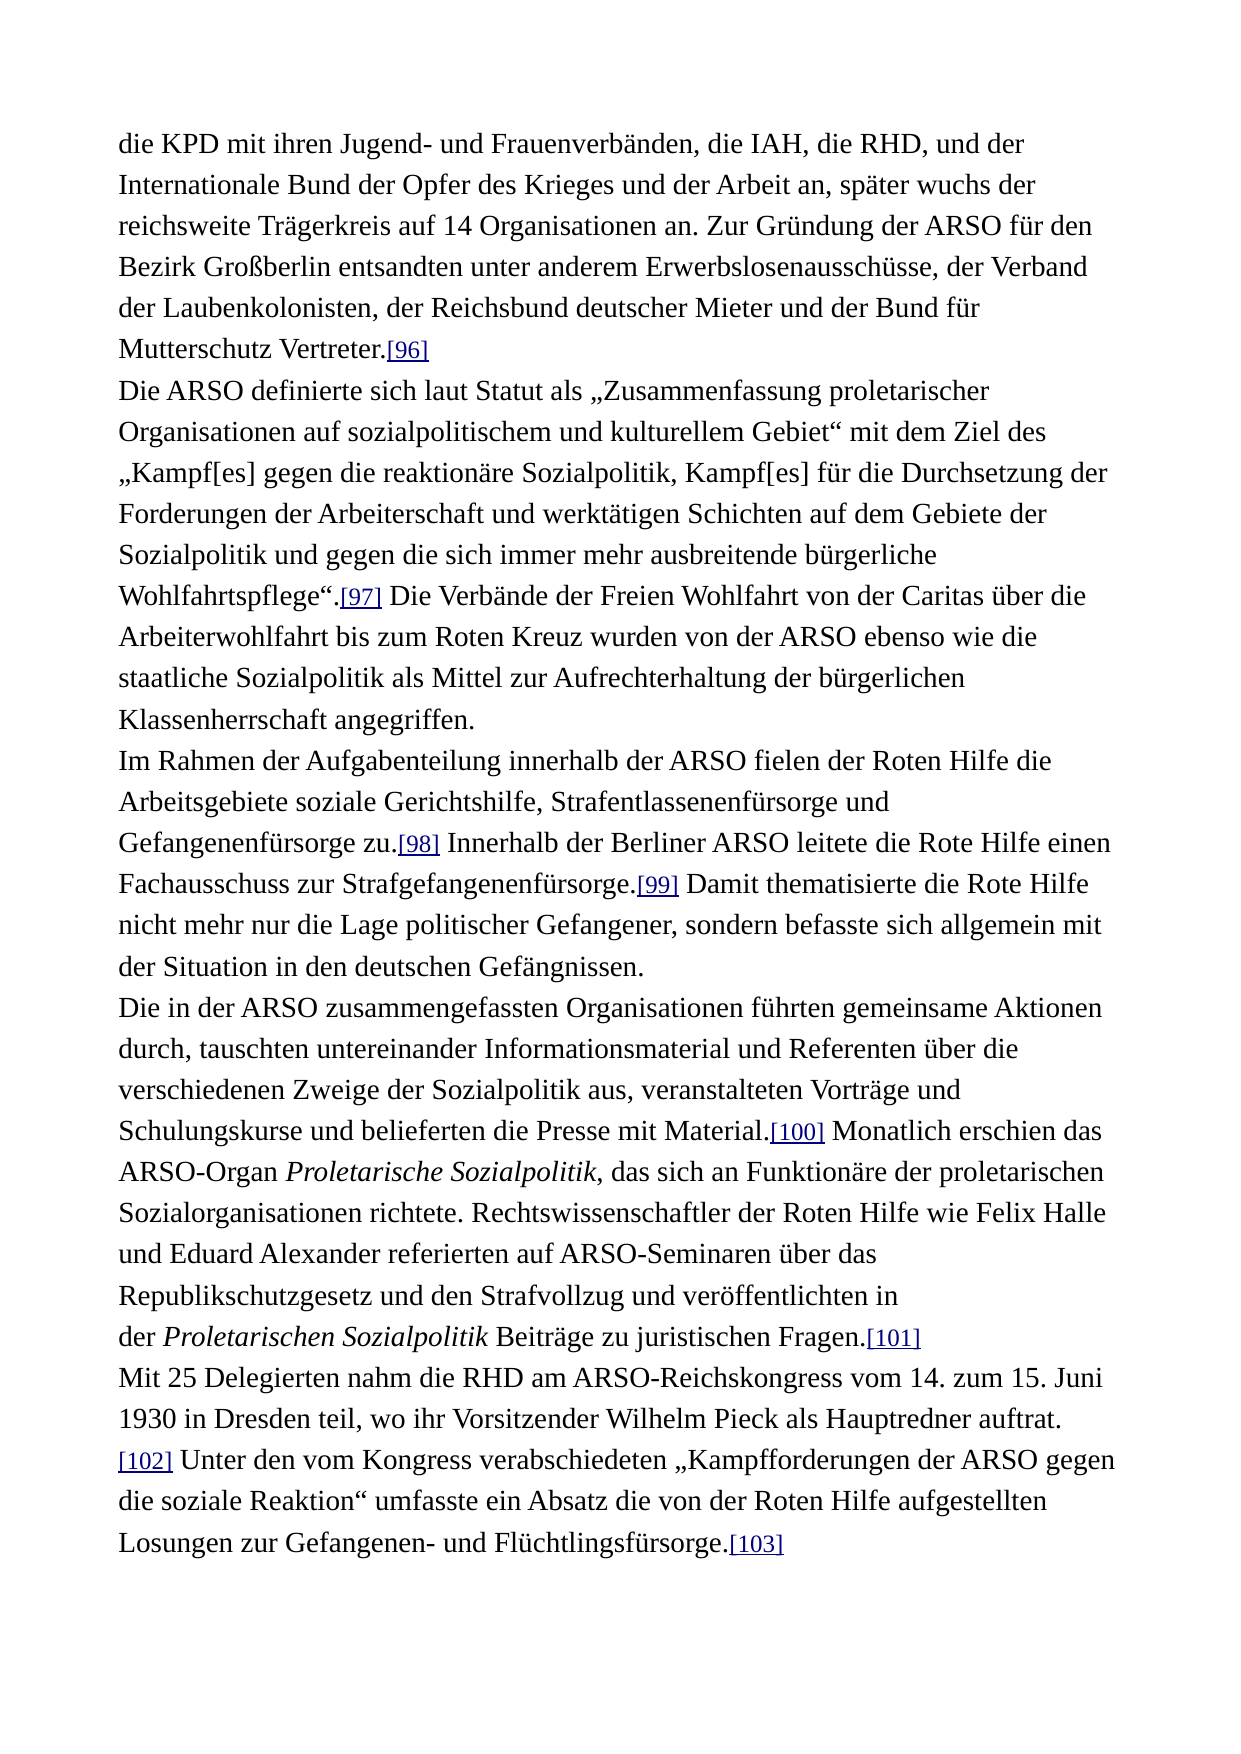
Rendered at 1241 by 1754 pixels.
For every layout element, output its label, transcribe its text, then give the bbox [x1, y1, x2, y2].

text Die in der ARSO zusammengefassten Organisationen führten gemeinsame Aktionen durch, tauschten untereinander Informationsmaterial und Referenten über die verschiedenen Zweige der Sozialpolitik aus, veranstalteten Vorträge und Schulungskurse und belieferten die Presse mit Material.[100] Monatlich erschien das ARSO-Organ Proletarische Sozialpolitik, das sich an Funktionäre der proletarischen Sozialorganisationen richtete. Rechtswissenschaftler der Roten Hilfe wie Felix Halle und Eduard Alexander referierten auf ARSO-Seminaren über das Republikschutzgesetz und den Strafvollzug und veröffentlichten in der Proletarischen Sozialpolitik Beiträge zu juristischen Fragen.[101] [118, 982, 1122, 1352]
text Die ARSO definierte sich laut Statut als „Zusammenfassung proletarischer Organisationen auf sozialpolitischem und kulturellem Gebiet“ mit dem Ziel des „Kampf[es] gegen die reaktionäre Sozialpolitik, Kampf[es] für die Durchsetzung der Forderungen der Arbeiterschaft und werktätigen Schichten auf dem Gebiete der Sozialpolitik und gegen die sich immer mehr ausbreitende bürgerliche Wohlfahrtspflege“.[97] Die Verbände der Freien Wohlfahrt von der Caritas über die Arbeiterwohlfahrt bis zum Roten Kreuz wurden von der ARSO ebenso wie die staatliche Sozialpolitik als Mittel zur Aufrechterhaltung der bürgerlichen Klassenherrschaft angegriffen. [118, 365, 1122, 735]
text Mit 25 Delegierten nahm die RHD am ARSO-Reichskongress vom 14. zum 15. Juni 1930 in Dresden teil, wo ihr Vorsitzender Wilhelm Pieck als Hauptredner auftrat.[102] Unter den vom Kongress verabschiedeten „Kampfforderungen der ARSO gegen die soziale Reaktion“ umfasste ein Absatz die von der Roten Hilfe aufgestellten Losungen zur Gefangenen- und Flüchtlingsfürsorge.[103] [118, 1352, 1122, 1558]
text die KPD mit ihren Jugend- und Frauenverbänden, die IAH, die RHD, und der Internationale Bund der Opfer des Krieges und der Arbeit an, später wuchs der reichsweite Trägerkreis auf 14 Organisationen an. Zur Gründung der ARSO für den Bezirk Großberlin entsandten unter anderem Erwerbslosenausschüsse, der Verband der Laubenkolonisten, der Reichsbund deutscher Mieter und der Bund für Mutterschutz Vertreter.[96] [118, 118, 1122, 365]
text Im Rahmen der Aufgabenteilung innerhalb der ARSO fielen der Roten Hilfe die Arbeitsgebiete soziale Gerichtshilfe, Strafentlassenenfürsorge und Gefangenenfürsorge zu.[98] Innerhalb der Berliner ARSO leitete die Rote Hilfe einen Fachausschuss zur Strafgefangenenfürsorge.[99] Damit thematisierte die Rote Hilfe nicht mehr nur die Lage politischer Gefangener, sondern befasste sich allgemein mit der Situation in den deutschen Gefängnissen. [118, 735, 1122, 982]
